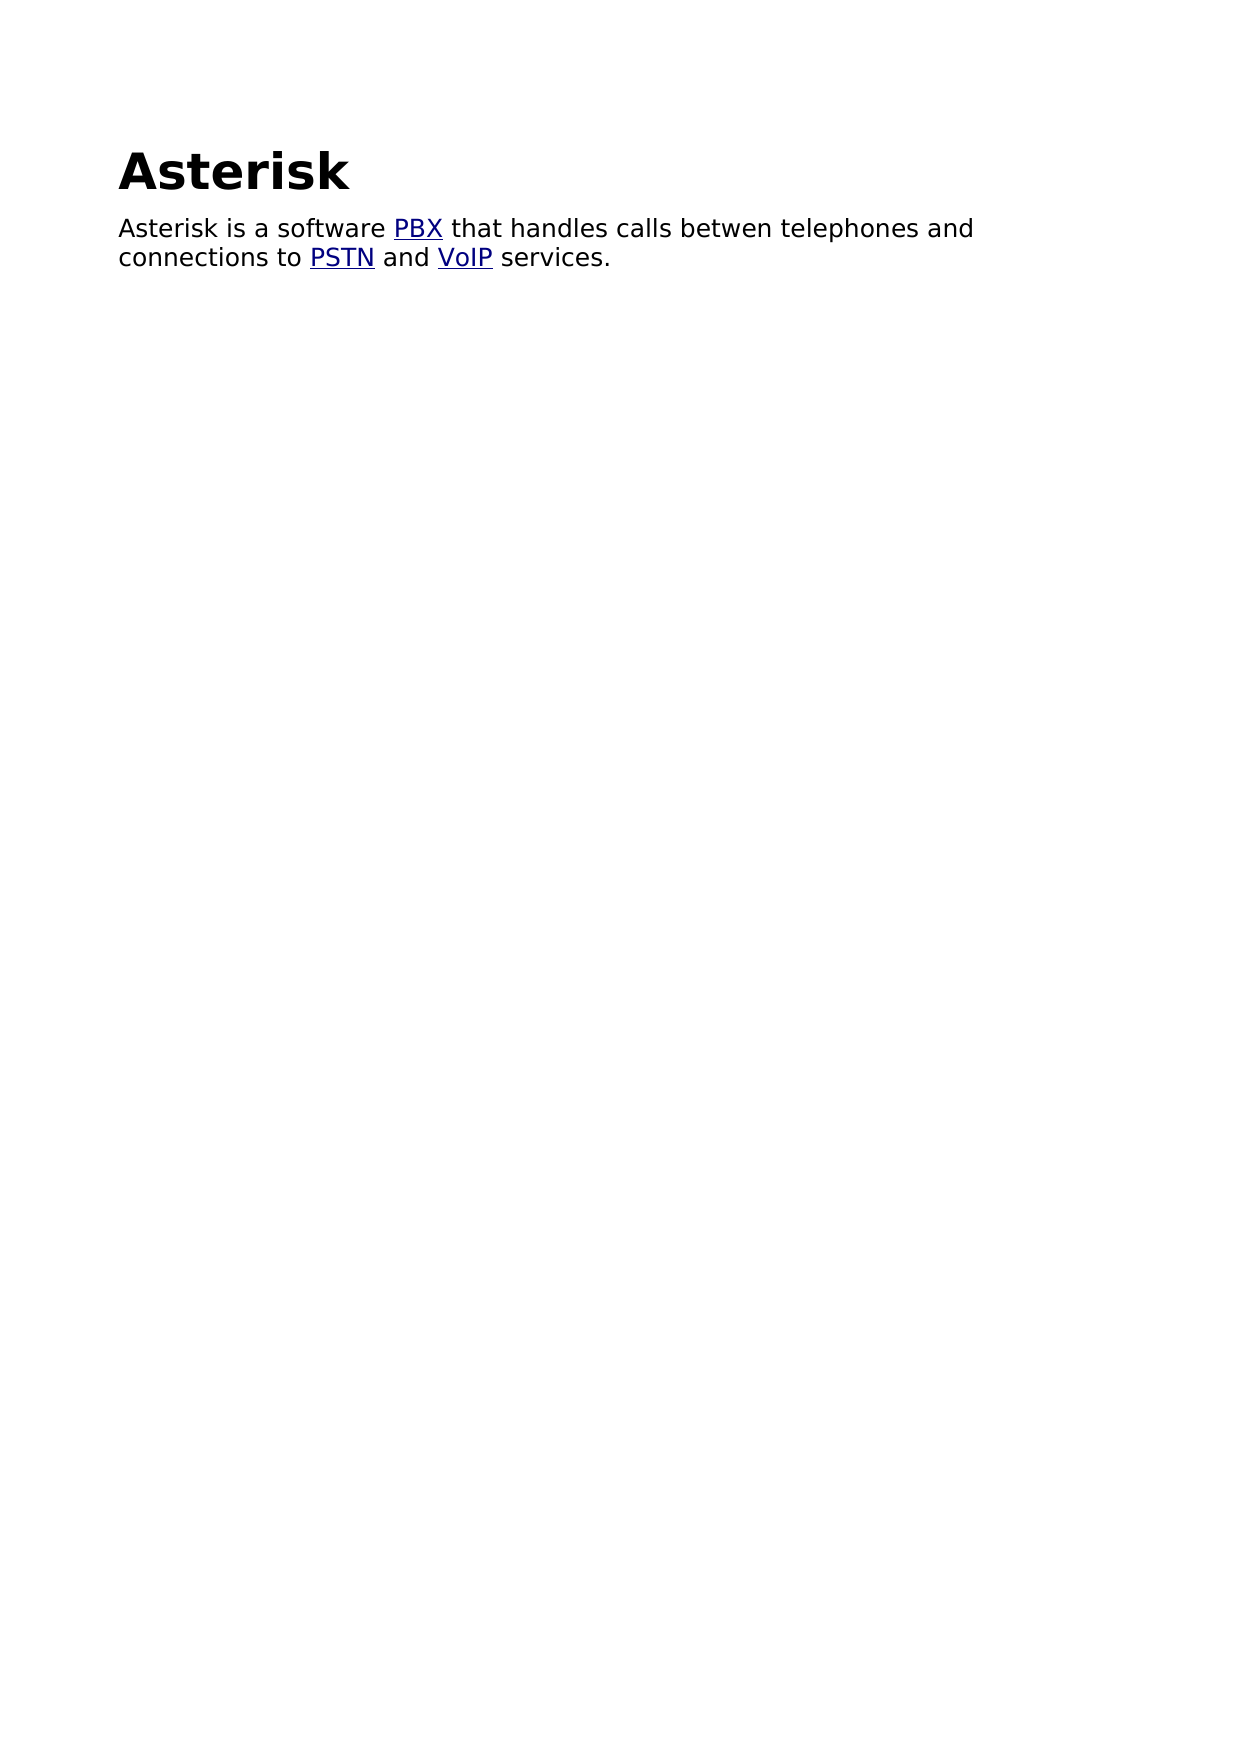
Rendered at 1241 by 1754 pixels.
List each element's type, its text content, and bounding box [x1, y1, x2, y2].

subtitle Asterisk [118, 143, 1122, 201]
text Asterisk is a software PBX that handles calls betwen telephones and connections to PSTN and VoIP services. [118, 214, 1122, 272]
